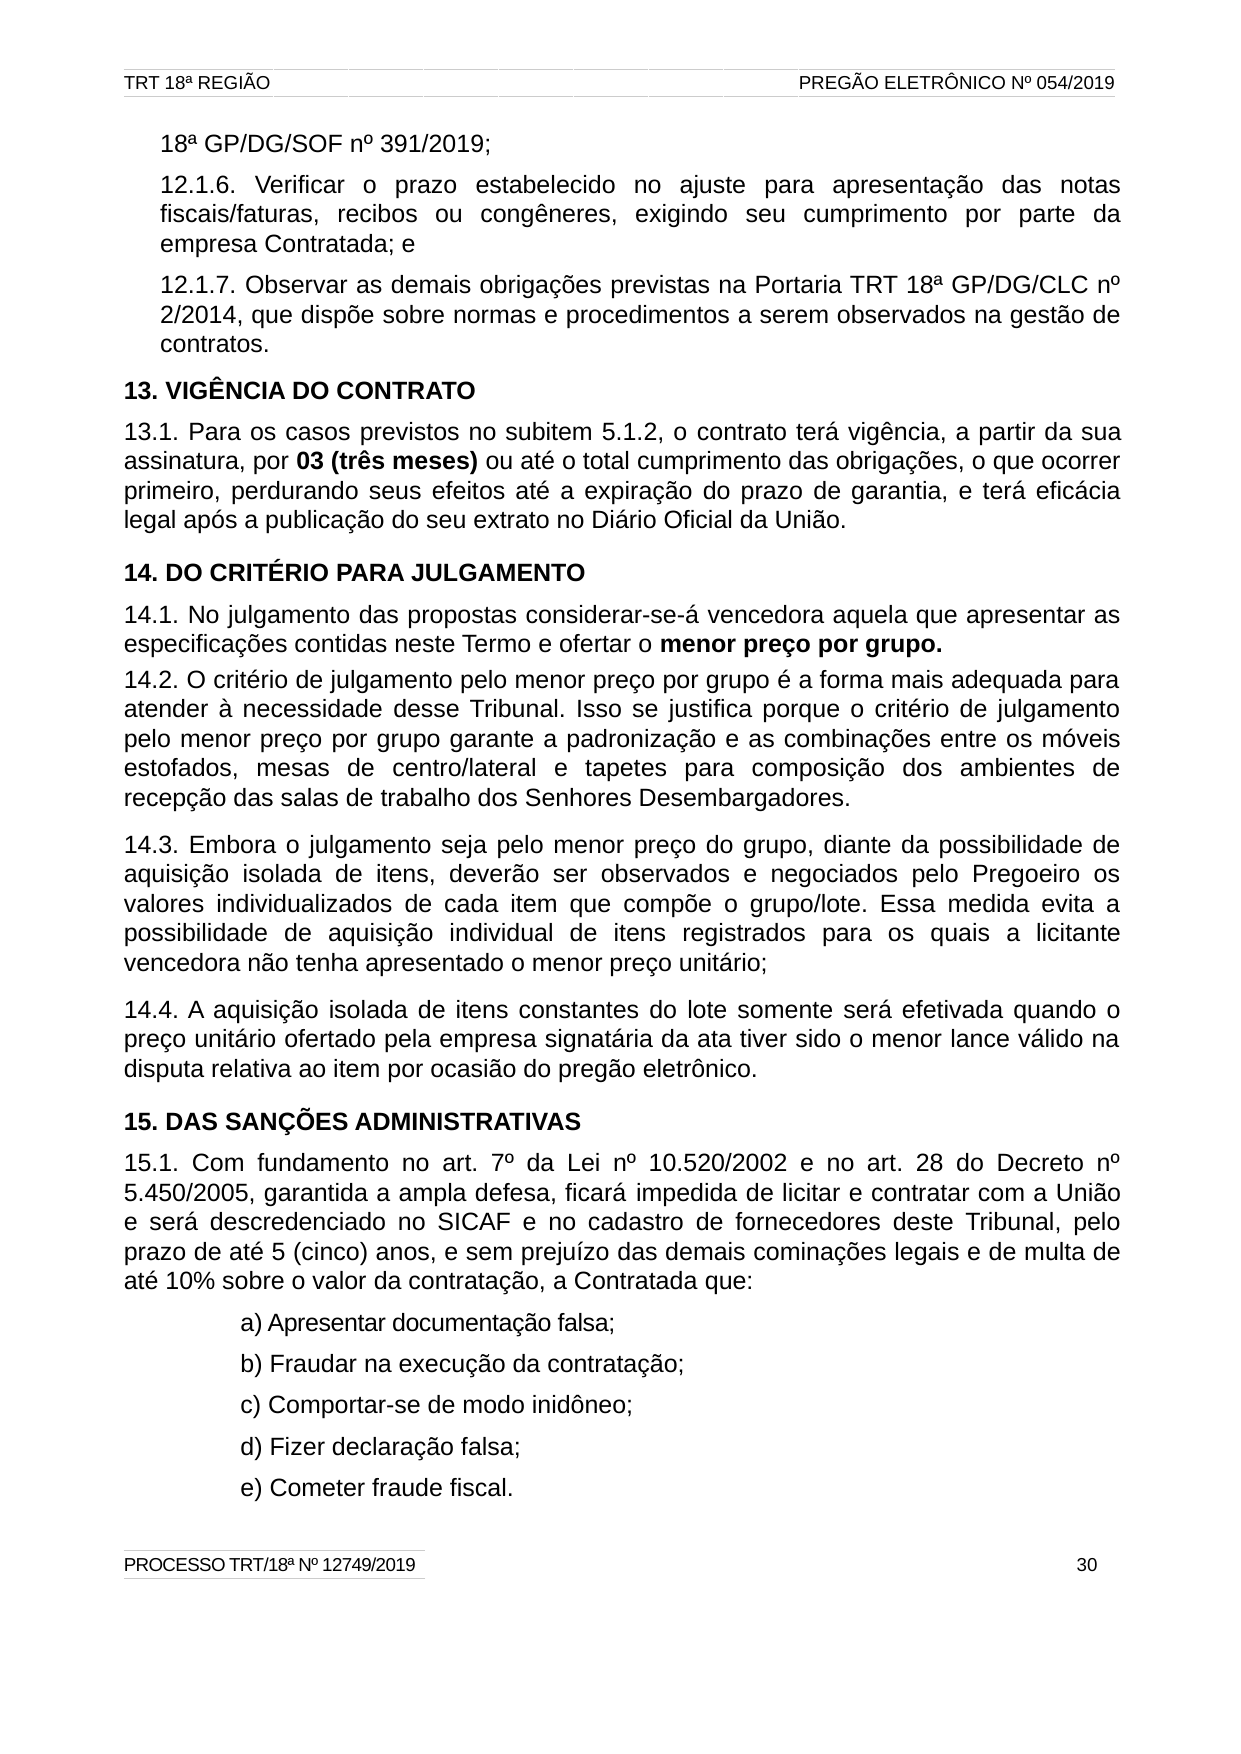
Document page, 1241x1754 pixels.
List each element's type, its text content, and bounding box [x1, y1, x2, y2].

text a) Apresentar documentação falsa; [194, 1307, 1122, 1336]
text 13.1. Para os casos previstos no subitem 5.1.2, o contrato terá vigência, a partir da sua assinatura, por 03 (três meses) ou até o total cumprimento das obrigações, o que ocorrer primeiro, perdurando seus efeitos até a expiração do prazo de garantia, e terá eficácia legal após a publicação do seu extrato no Diário Oficial da União. [123, 416, 1122, 534]
text 13. VIGÊNCIA DO CONTRATO [123, 376, 1122, 404]
text 12.1.7. Observar as demais obrigações previstas na Portaria TRT 18ª GP/DG/CLC nº 2/2014, que dispõe sobre normas e procedimentos a serem observados na gestão de contratos. [160, 269, 1122, 358]
text b) Fraudar na execução da contratação; [194, 1348, 1122, 1378]
text 18ª GP/DG/SOF nº 391/2019; [160, 128, 1122, 157]
text 14.4. A aquisição isolada de itens constantes do lote somente será efetivada quando o preço unitário ofertado pela empresa signatária da ata tiver sido o menor lance válido na disputa relativa ao item por ocasião do pregão eletrônico. [123, 994, 1122, 1083]
text c) Comportar-se de modo inidôneo; [194, 1389, 1122, 1419]
text 14. DO CRITÉRIO PARA JULGAMENTO [123, 558, 1122, 587]
text e) Cometer fraude fiscal. [194, 1472, 1122, 1502]
text 14.3. Embora o julgamento seja pelo menor preço do grupo, diante da possibilidade de aquisição isolada de itens, deverão ser observados e negociados pelo Pregoeiro os valores individualizados de cada item que compõe o grupo/lote. Essa medida evita a possibilidade de aquisição individual de itens registrados para os quais a licitante vencedora não tenha apresentado o menor preço unitário; [123, 829, 1122, 976]
text 12.1.6. Verificar o prazo estabelecido no ajuste para apresentação das notas fiscais/faturas, recibos ou congêneres, exigindo seu cumprimento por parte da empresa Contratada; e [160, 169, 1122, 258]
text 14.2. O critério de julgamento pelo menor preço por grupo é a forma mais adequada para atender à necessidade desse Tribunal. Isso se justifica porque o critério de julgamento pelo menor preço por grupo garante a padronização e as combinações entre os móveis estofados, mesas de centro/lateral e tapetes para composição dos ambientes de recepção das salas de trabalho dos Senhores Desembargadores. [123, 664, 1122, 811]
text 14.1. No julgamento das propostas considerar-se-á vencedora aquela que apresentar as especificações contidas neste Termo e ofertar o menor preço por grupo. [123, 599, 1122, 658]
text 15.1. Com fundamento no art. 7º da Lei nº 10.520/2002 e no art. 28 do Decreto nº 5.450/2005, garantida a ampla defesa, ficará impedida de licitar e contratar com a União e será descredenciado no SICAF e no cadastro de fornecedores deste Tribunal, pelo prazo de até 5 (cinco) anos, e sem prejuízo das demais cominações legais e de multa de até 10% sobre o valor da contratação, a Contratada que: [123, 1148, 1122, 1295]
text 15. DAS SANÇÕES ADMINISTRATIVAS [123, 1106, 1122, 1136]
text d) Fizer declaração falsa; [194, 1431, 1122, 1460]
